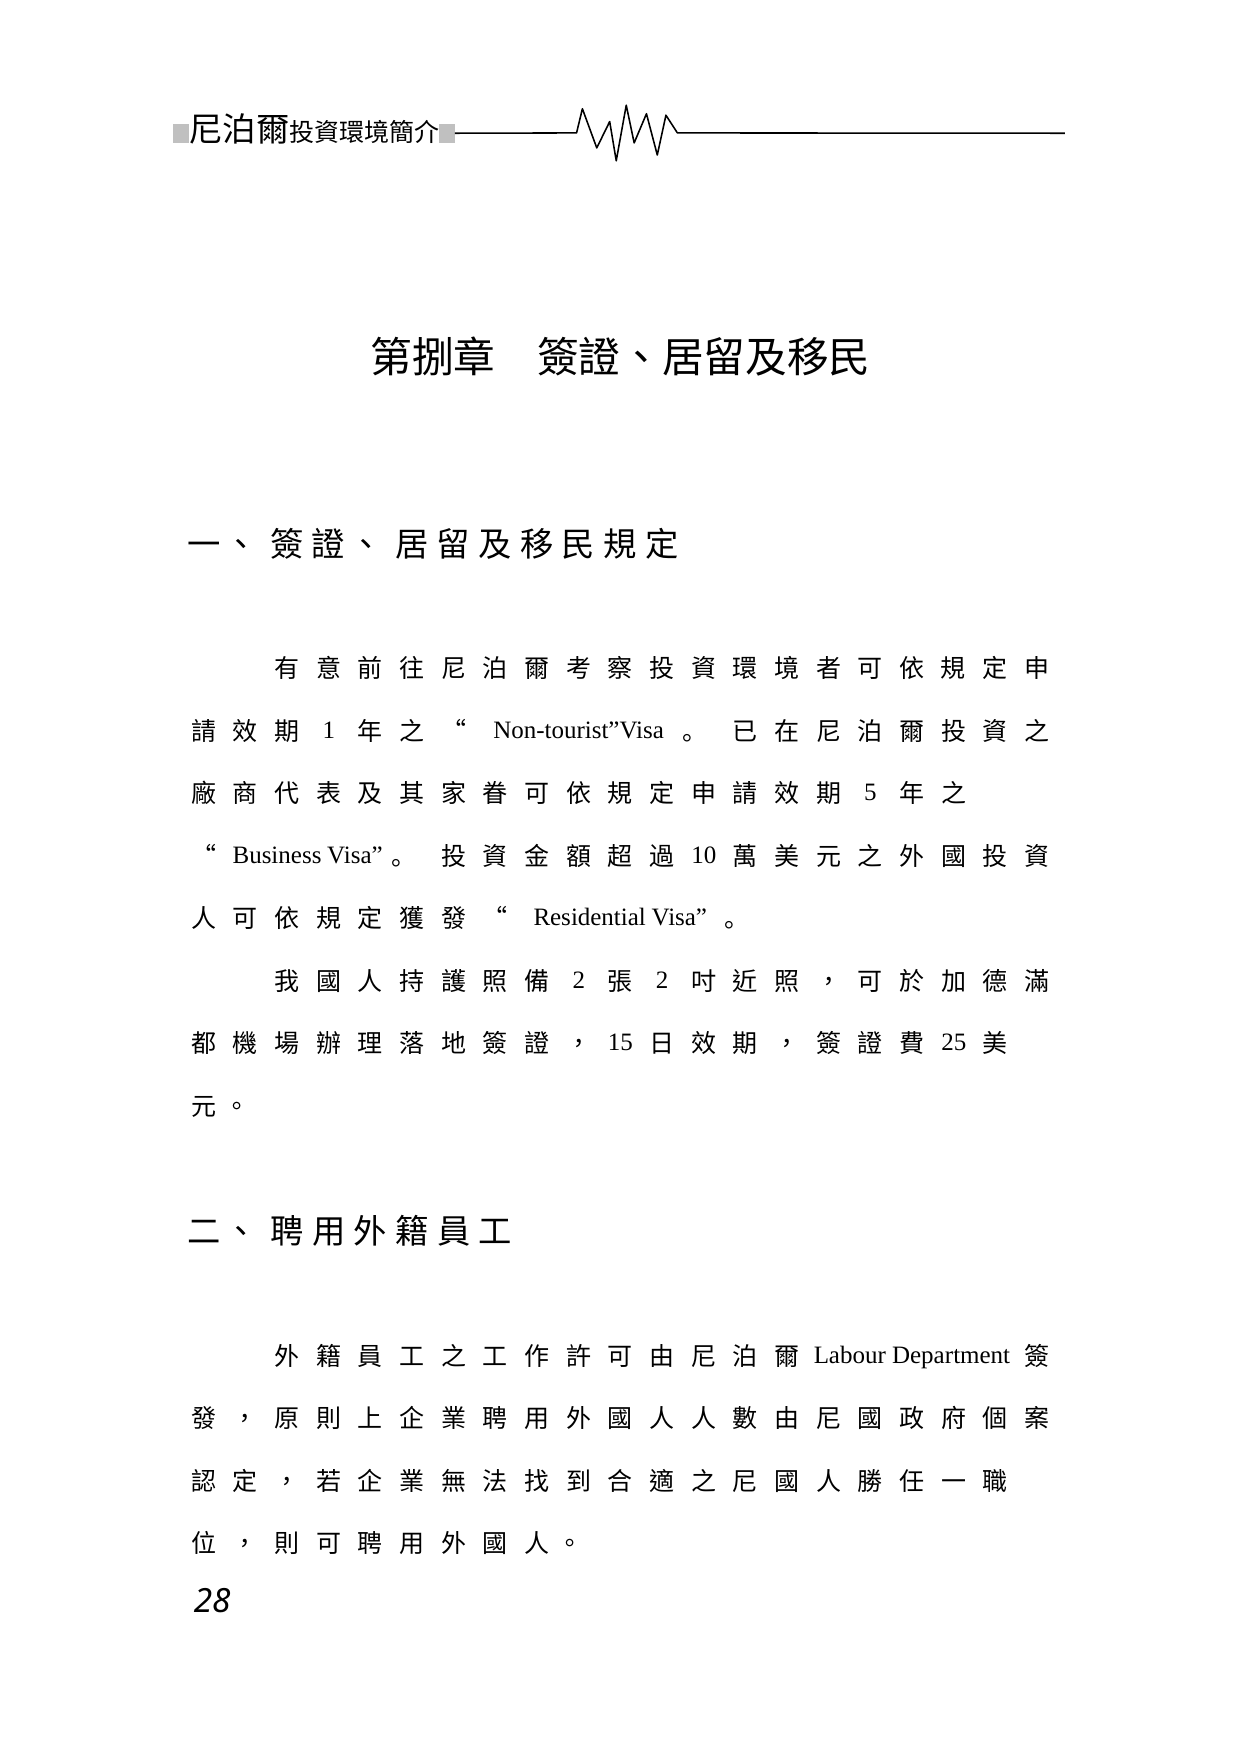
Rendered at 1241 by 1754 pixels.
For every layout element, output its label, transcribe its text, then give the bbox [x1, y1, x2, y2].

text 二、聘用外籍員工 [183, 1188, 1058, 1250]
text 一、簽證、居留及移民規定 [183, 500, 1058, 563]
text 我國人持護照備2張2吋近照，可於加德滿都機場辦理落地簽證，15日效期，簽證費25美元。 [183, 938, 1058, 1125]
text 第捌章 簽證、居留及移民 [183, 313, 1058, 375]
text 外籍員工之工作許可由尼泊爾Labour Department簽發，原則上企業聘用外國人人數由尼國政府個案認定，若企業無法找到合適之尼國人勝任一職位，則可聘用外國人。 [183, 1313, 1058, 1563]
text 有意前往尼泊爾考察投資環境者可依規定申請效期1年之“Non-tourist”Visa。已在尼泊爾投資之廠商代表及其家眷可依規定申請效期5年之“Business Visa”。投資金額超過10萬美元之外國投資人可依規定獲發“Residential Visa”。 [183, 625, 1058, 938]
